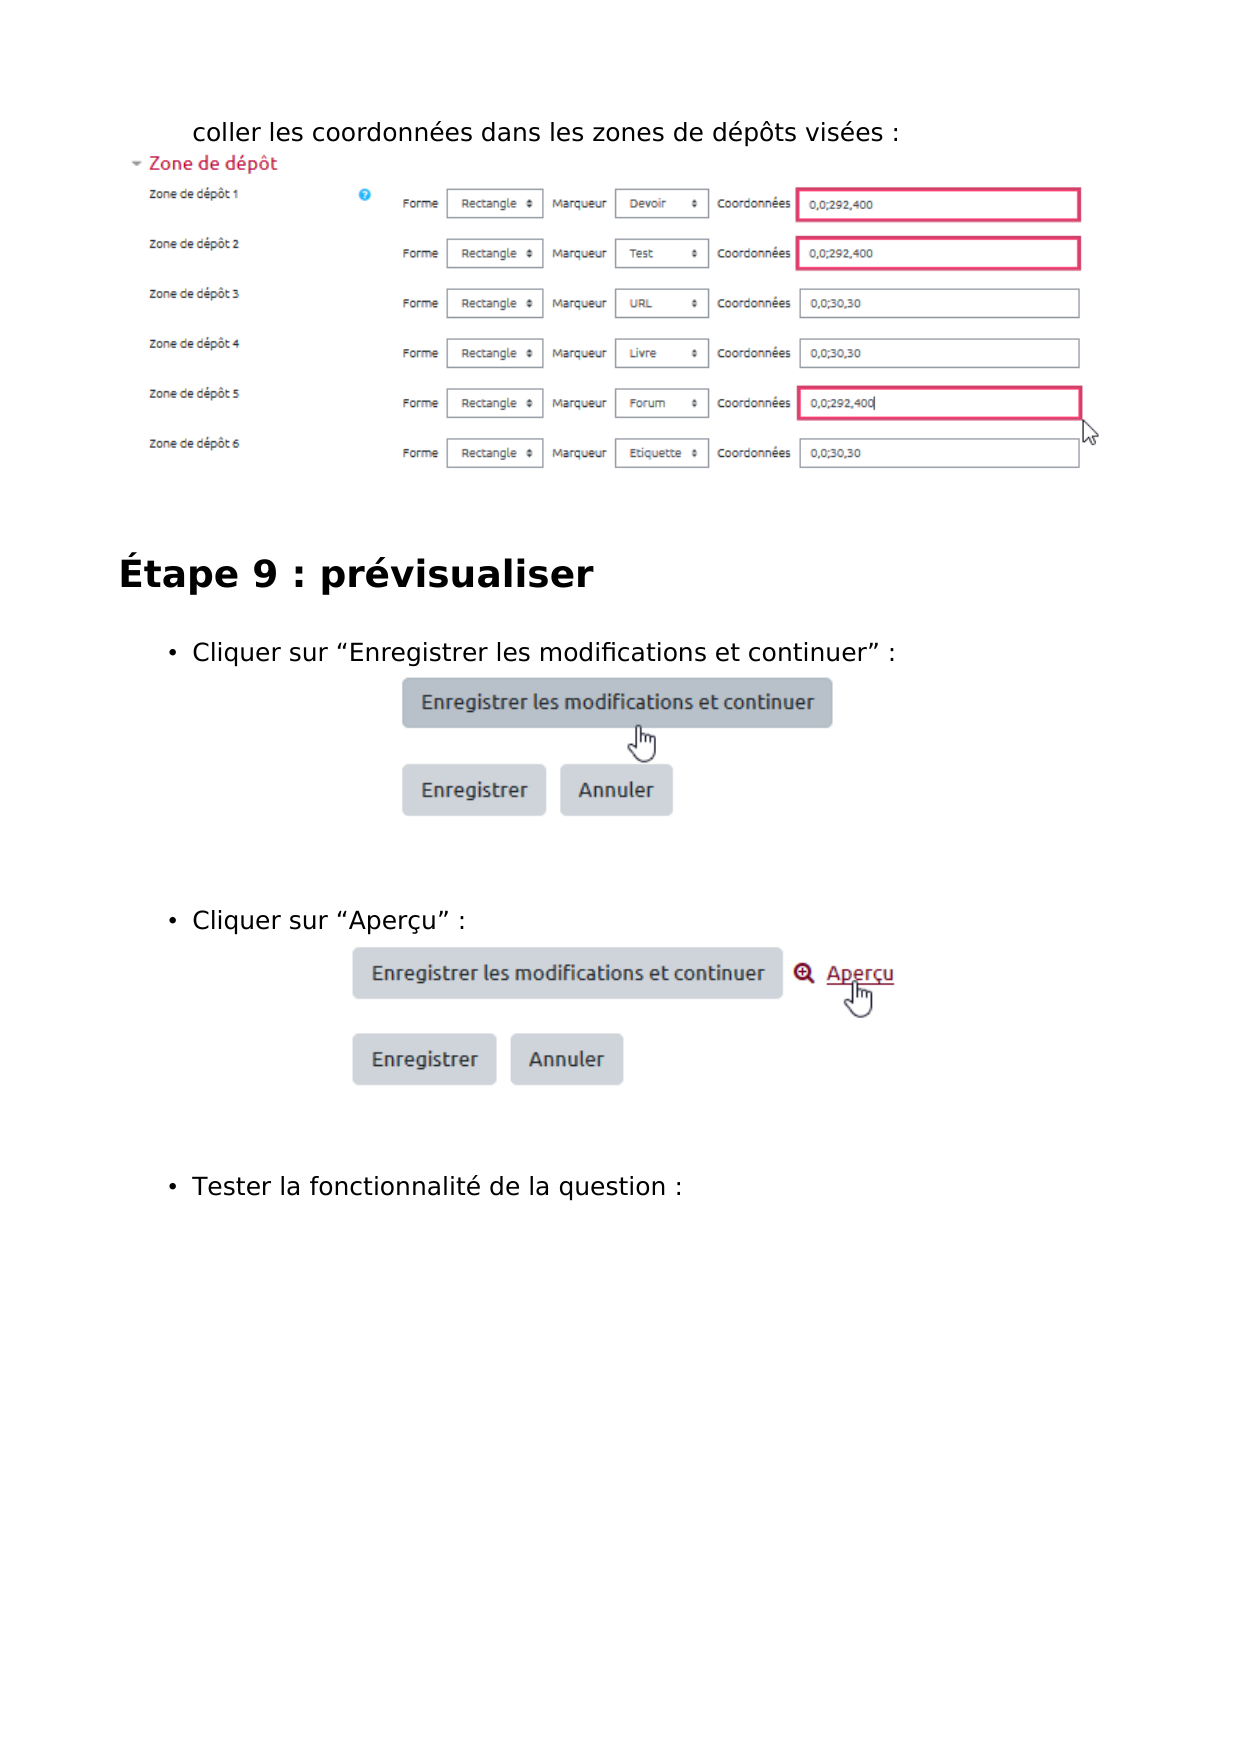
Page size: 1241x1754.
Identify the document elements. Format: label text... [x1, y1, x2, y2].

list Cliquer sur “Aperçu” : [177, 906, 1122, 935]
list coller les coordonnées dans les zones de dépôts visées : [177, 118, 1122, 147]
list Tester la fonctionnalité de la question : [177, 1172, 1122, 1201]
picture [118, 147, 1123, 487]
picture [390, 667, 850, 835]
picture [331, 935, 910, 1101]
subtitle Étape 9 : prévisualiser [118, 553, 1122, 597]
list Cliquer sur “Enregistrer les modifications et continuer” : [177, 639, 1122, 668]
